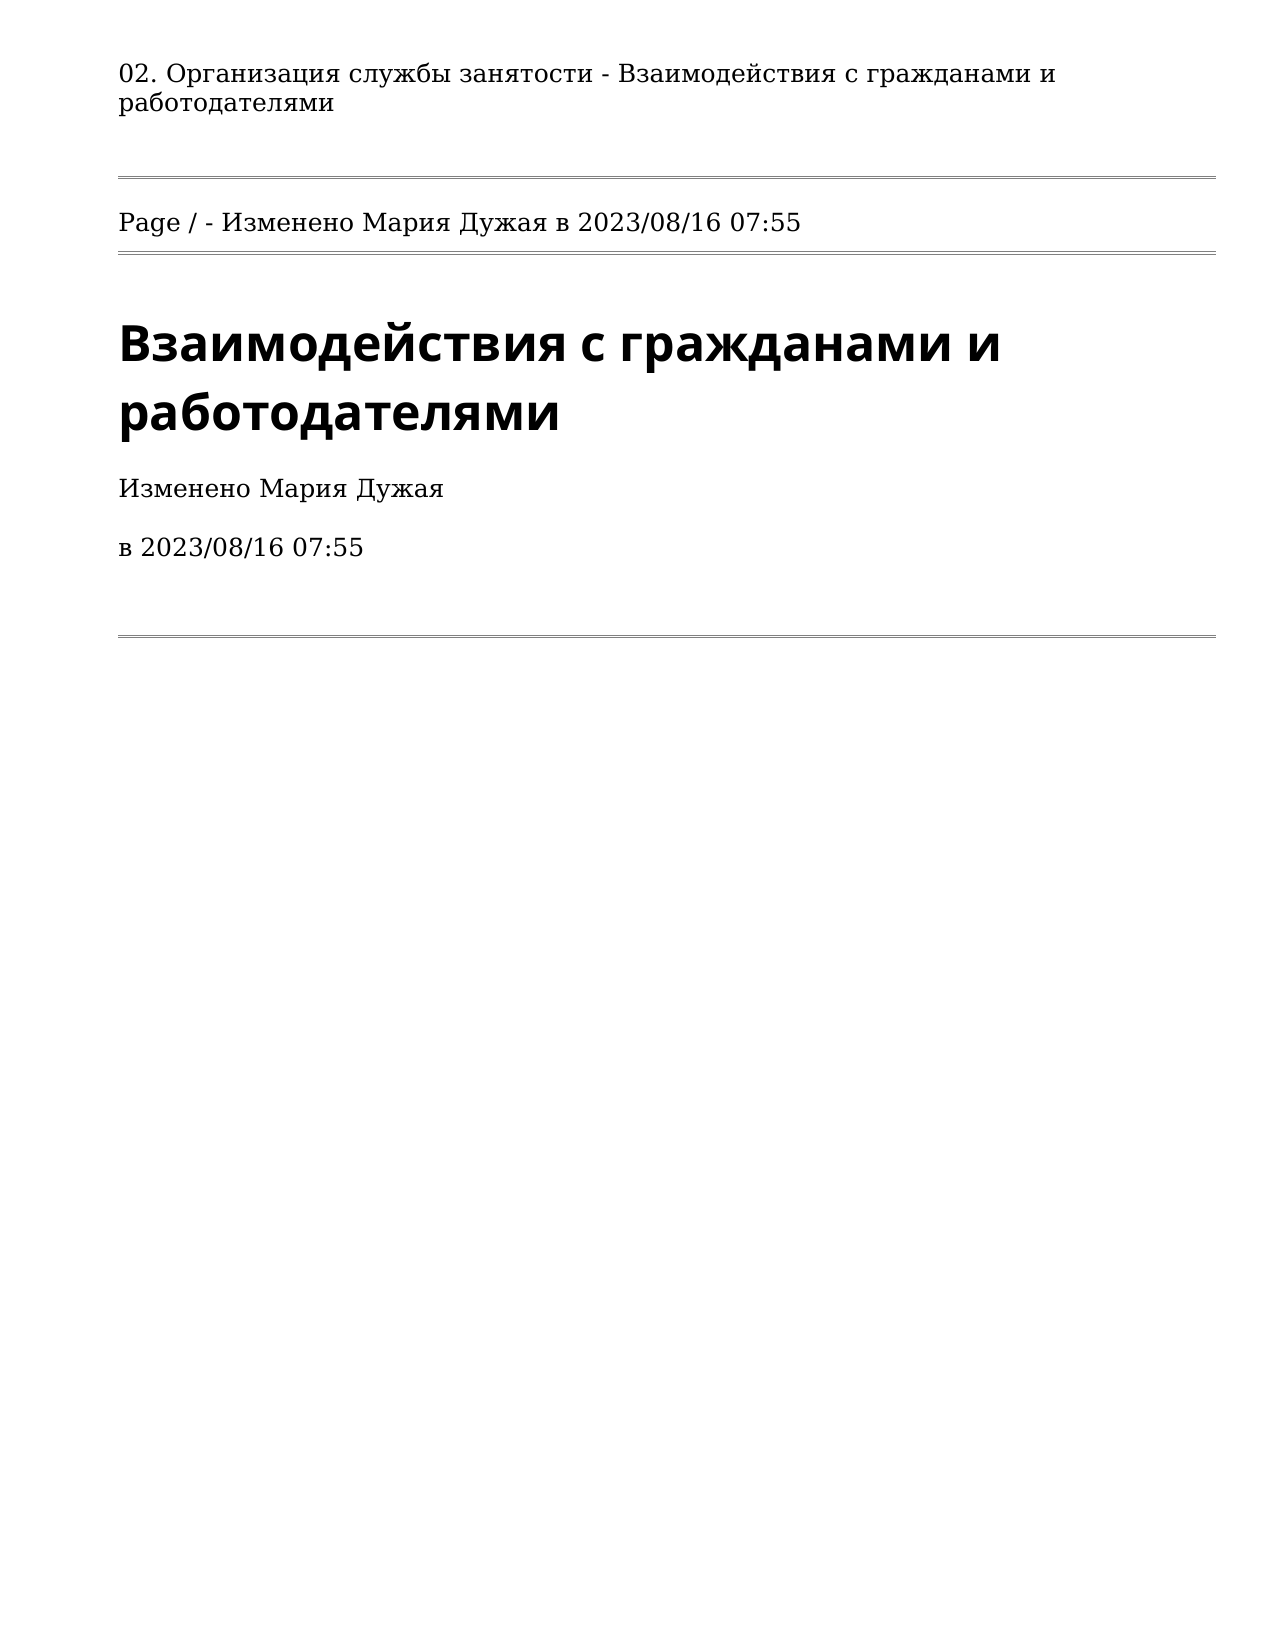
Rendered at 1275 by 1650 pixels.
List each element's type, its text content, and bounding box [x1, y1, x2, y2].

text 02. Организация службы занятости - Взаимодействия с гражданами и работодателями [118, 59, 1216, 117]
text Page / - Изменено Мария Дужая в 2023/08/16 07:55 [118, 208, 1216, 237]
text Изменено Мария Дужая [118, 474, 1216, 503]
subtitle Взаимодействия с гражданами и работодателями [118, 308, 1216, 444]
text в 2023/08/16 07:55 [118, 533, 1216, 562]
